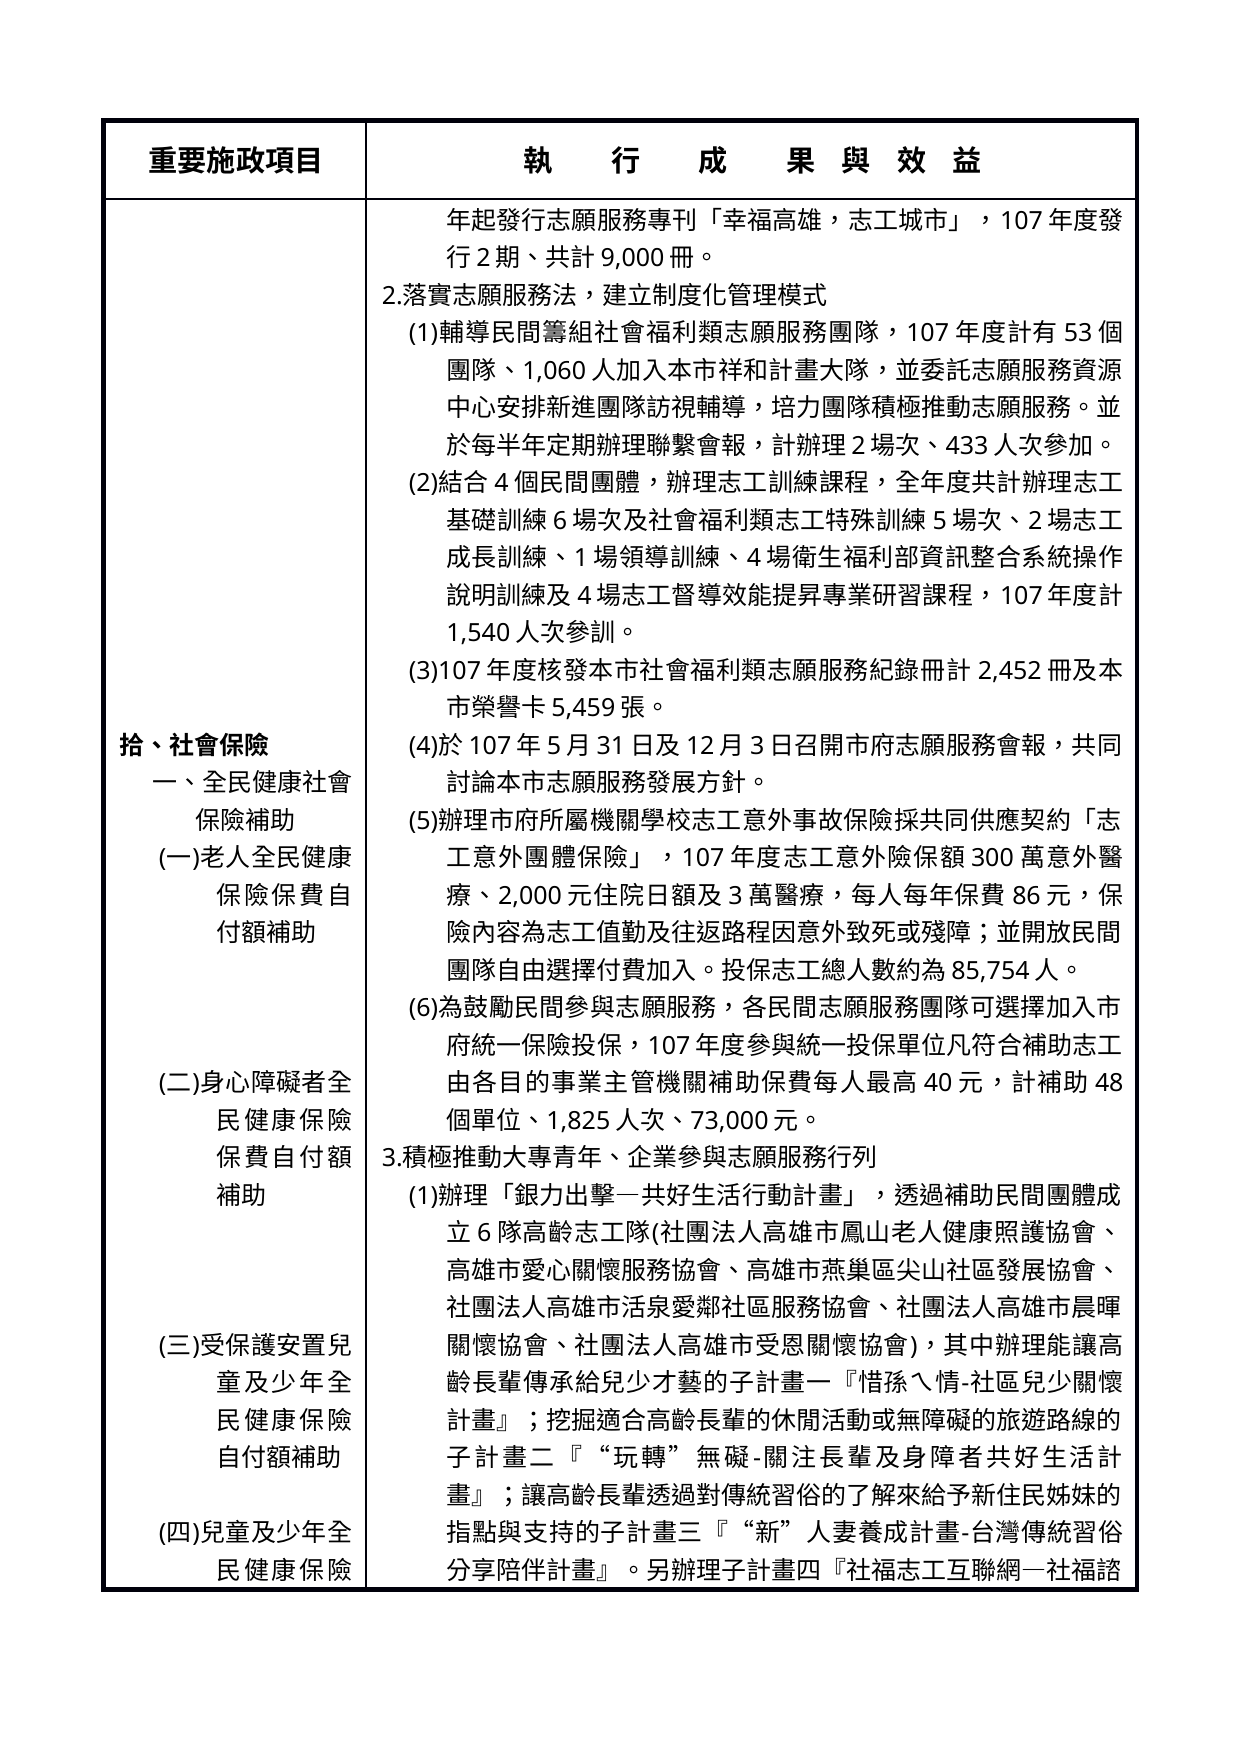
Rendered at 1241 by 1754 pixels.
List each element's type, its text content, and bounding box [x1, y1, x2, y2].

table_cell 年起發行志願服務專刊「幸福高雄，志工城市」，107年度發行2期、共計9,000冊。 2.落實志願服務法，建立制度化管理模式 (1)輔導民間籌組社會福利類志願服務團隊，107年度計有53個團隊、1,060人加入本市祥和計畫大隊，並委託志願服務資源中心安排新進團隊訪視輔導，培力團隊積極推動志願服務。並於每半年定期辦理聯繫會報，計辦理2場次、433人次參加。 (2)結合4個民間團體，辦理志工訓練課程，全年度共計辦理志工基礎訓練6場次及社會福利類志工特殊訓練5場次、2場志工成長訓練、1場領導訓練、4場衛生福利部資訊整合系統操作說明訓練及4場志工督導效能提昇專業研習課程，107年度計1,540人次參訓。 (3)107年度核發本市社會福利類志願服務紀錄冊計2,452冊及本市榮譽卡5,459張。 (4)於107年5月31日及12月3日召開市府志願服務會報，共同討論本市志願服務發展方針。 (5)辦理市府所屬機關學校志工意外事故保險採共同供應契約「志工意外團體保險」，107年度志工意外險保額300萬意外醫療、2,000元住院日額及3萬醫療，每人每年保費86元，保險內容為志工值勤及往返路程因意外致死或殘障；並開放民間團隊自由選擇付費加入。投保志工總人數約為85,754人。 (6)為鼓勵民間參與志願服務，各民間志願服務團隊可選擇加入市府統一保險投保，107年度參與統一投保單位凡符合補助志工由各目的事業主管機關補助保費每人最高40元，計補助48個單位、1,825人次、73,000元。 3.積極推動大專青年、企業參與志願服務行列 (1)辦理「銀力出擊—共好生活行動計畫」，透過補助民間團體成立6隊高齡志工隊(社團法人高雄市鳳山老人健康照護協會、高雄市愛心關懷服務協會、高雄市燕巢區尖山社區發展協會、社團法人高雄市活泉愛鄰社區服務協會、社團法人高雄市晨暉關懷協會、社團法人高雄市受恩關懷協會)，其中辦理能讓高齡長輩傳承給兒少才藝的子計畫一『惜孫ㄟ情-社區兒少關懷計畫』；挖掘適合高齡長輩的休閒活動或無障礙的旅遊路線的子計畫二『“玩轉”無礙-關注長輩及身障者共好生活計畫』；讓高齡長輩透過對傳統習俗的了解來給予新住民姊妹的指點與支持的子計畫三『“新”人妻養成計畫-台灣傳統習俗分享陪伴計畫』。另辦理子計畫四『社福志工互聯網—社福諮 [367, 200, 1135, 1587]
table_header 執 行 成 果 與 效 益 [367, 123, 1135, 198]
table_cell 拾、社會保險 一、全民健康社會保險補助 (一)老人全民健康保險保費自付額補助 (二)身心障礙者全民健康保險保費自付額補助 (三)受保護安置兒童及少年全民健康保險自付額補助 (四)兒童及少年全民健康保險 [106, 200, 365, 1587]
table_header 重要施政項目 [106, 123, 365, 198]
